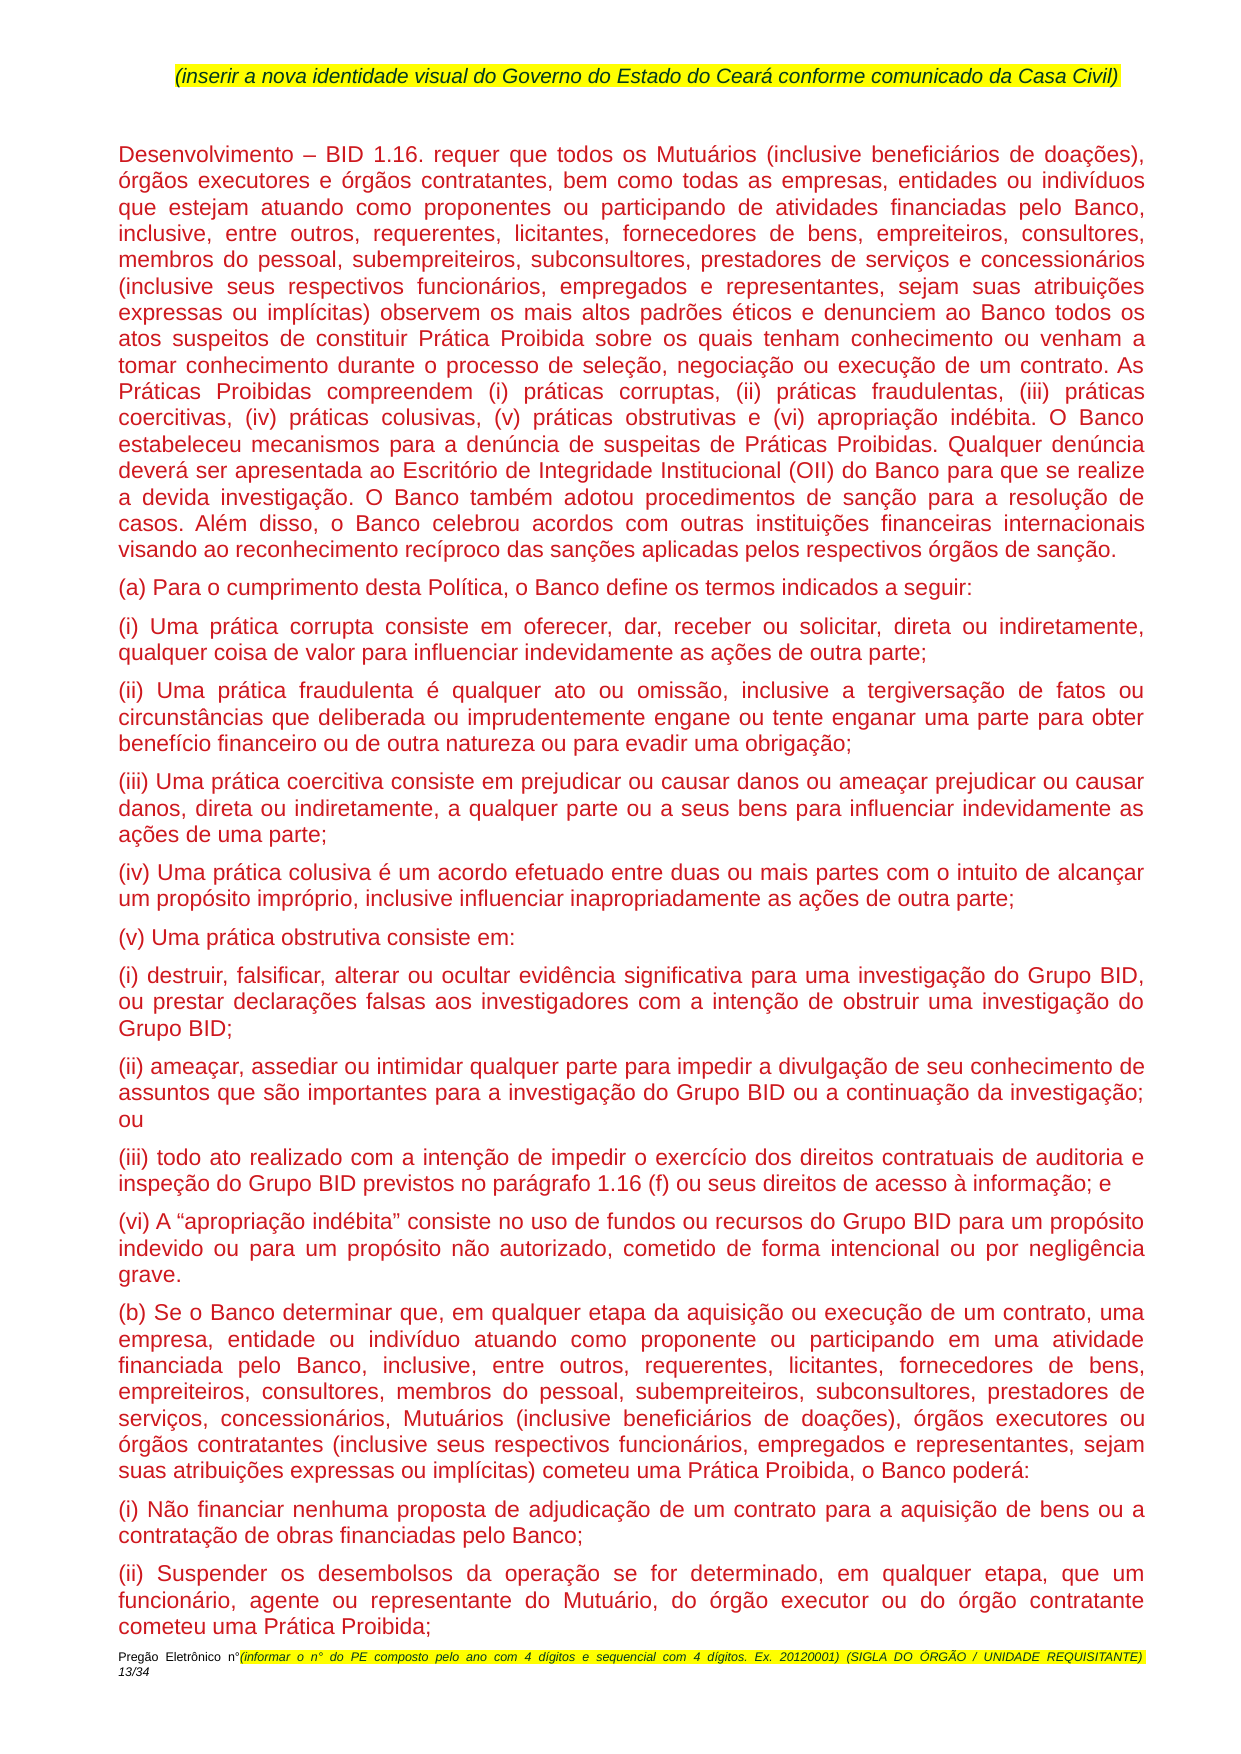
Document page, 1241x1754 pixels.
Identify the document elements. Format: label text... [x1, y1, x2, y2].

text (a) Para o cumprimento desta Política, o Banco define os termos indicados a seguir: [118, 574, 1146, 601]
text (iii) todo ato realizado com a intenção de impedir o exercício dos direitos contratuais de auditoria e inspeção do Grupo BID previstos no parágrafo 1.16 (f) ou seus direitos de acesso à informação; e [118, 1144, 1146, 1196]
text (i) destruir, falsificar, alterar ou ocultar evidência significativa para uma investigação do Grupo BID, ou prestar declarações falsas aos investigadores com a intenção de obstruir uma investigação do Grupo BID; [118, 962, 1146, 1041]
text (vi) A “apropriação indébita” consiste no uso de fundos ou recursos do Grupo BID para um propósito indevido ou para um propósito não autorizado, cometido de forma intencional ou por negligência grave. [118, 1208, 1146, 1287]
text (ii) ameaçar, assediar ou intimidar qualquer parte para impedir a divulgação de seu conhecimento de assuntos que são importantes para a investigação do Grupo BID ou a continuação da investigação; ou [118, 1053, 1146, 1132]
text (iv) Uma prática colusiva é um acordo efetuado entre duas ou mais partes com o intuito de alcançar um propósito impróprio, inclusive influenciar inapropriadamente as ações de outra parte; [118, 859, 1146, 912]
text (i) Uma prática corrupta consiste em oferecer, dar, receber ou solicitar, direta ou indiretamente, qualquer coisa de valor para influenciar indevidamente as ações de outra parte; [118, 613, 1146, 665]
text Desenvolvimento – BID 1.16. requer que todos os Mutuários (inclusive beneficiários de doações), órgãos executores e órgãos contratantes, bem como todas as empresas, entidades ou indivíduos que estejam atuando como proponentes ou participando de atividades financiadas pelo Banco, inclusive, entre outros, requerentes, licitantes, fornecedores de bens, empreiteiros, consultores, membros do pessoal, subempreiteiros, subconsultores, prestadores de serviços e concessionários (inclusive seus respectivos funcionários, empregados e representantes, sejam suas atribuições expressas ou implícitas) observem os mais altos padrões éticos e denunciem ao Banco todos os atos suspeitos de constituir Prática Proibida sobre os quais tenham conhecimento ou venham a tomar conhecimento durante o processo de seleção, negociação ou execução de um contrato. As Práticas Proibidas compreendem (i) práticas corruptas, (ii) práticas fraudulentas, (iii) práticas coercitivas, (iv) práticas colusivas, (v) práticas obstrutivas e (vi) apropriação indébita. O Banco estabeleceu mecanismos para a denúncia de suspeitas de Práticas Proibidas. Qualquer denúncia deverá ser apresentada ao Escritório de Integridade Institucional (OII) do Banco para que se realize a devida investigação. O Banco também adotou procedimentos de sanção para a resolução de casos. Além disso, o Banco celebrou acordos com outras instituições financeiras internacionais visando ao reconhecimento recíproco das sanções aplicadas pelos respectivos órgãos de sanção. [118, 141, 1146, 562]
text (v) Uma prática obstrutiva consiste em: [118, 924, 1146, 950]
text (iii) Uma prática coercitiva consiste em prejudicar ou causar danos ou ameaçar prejudicar ou causar danos, direta ou indiretamente, a qualquer parte ou a seus bens para influenciar indevidamente as ações de uma parte; [118, 768, 1146, 847]
text (b) Se o Banco determinar que, em qualquer etapa da aquisição ou execução de um contrato, uma empresa, entidade ou indivíduo atuando como proponente ou participando em uma atividade financiada pelo Banco, inclusive, entre outros, requerentes, licitantes, fornecedores de bens, empreiteiros, consultores, membros do pessoal, subempreiteiros, subconsultores, prestadores de serviços, concessionários, Mutuários (inclusive beneficiários de doações), órgãos executores ou órgãos contratantes (inclusive seus respectivos funcionários, empregados e representantes, sejam suas atribuições expressas ou implícitas) cometeu uma Prática Proibida, o Banco poderá: [118, 1299, 1146, 1484]
text (i) Não financiar nenhuma proposta de adjudicação de um contrato para a aquisição de bens ou a contratação de obras financiadas pelo Banco; [118, 1496, 1146, 1548]
text (ii) Uma prática fraudulenta é qualquer ato ou omissão, inclusive a tergiversação de fatos ou circunstâncias que deliberada ou imprudentemente engane ou tente enganar uma parte para obter benefício financeiro ou de outra natureza ou para evadir uma obrigação; [118, 677, 1146, 756]
text (ii) Suspender os desembolsos da operação se for determinado, em qualquer etapa, que um funcionário, agente ou representante do Mutuário, do órgão executor ou do órgão contratante cometeu uma Prática Proibida; [118, 1560, 1146, 1639]
